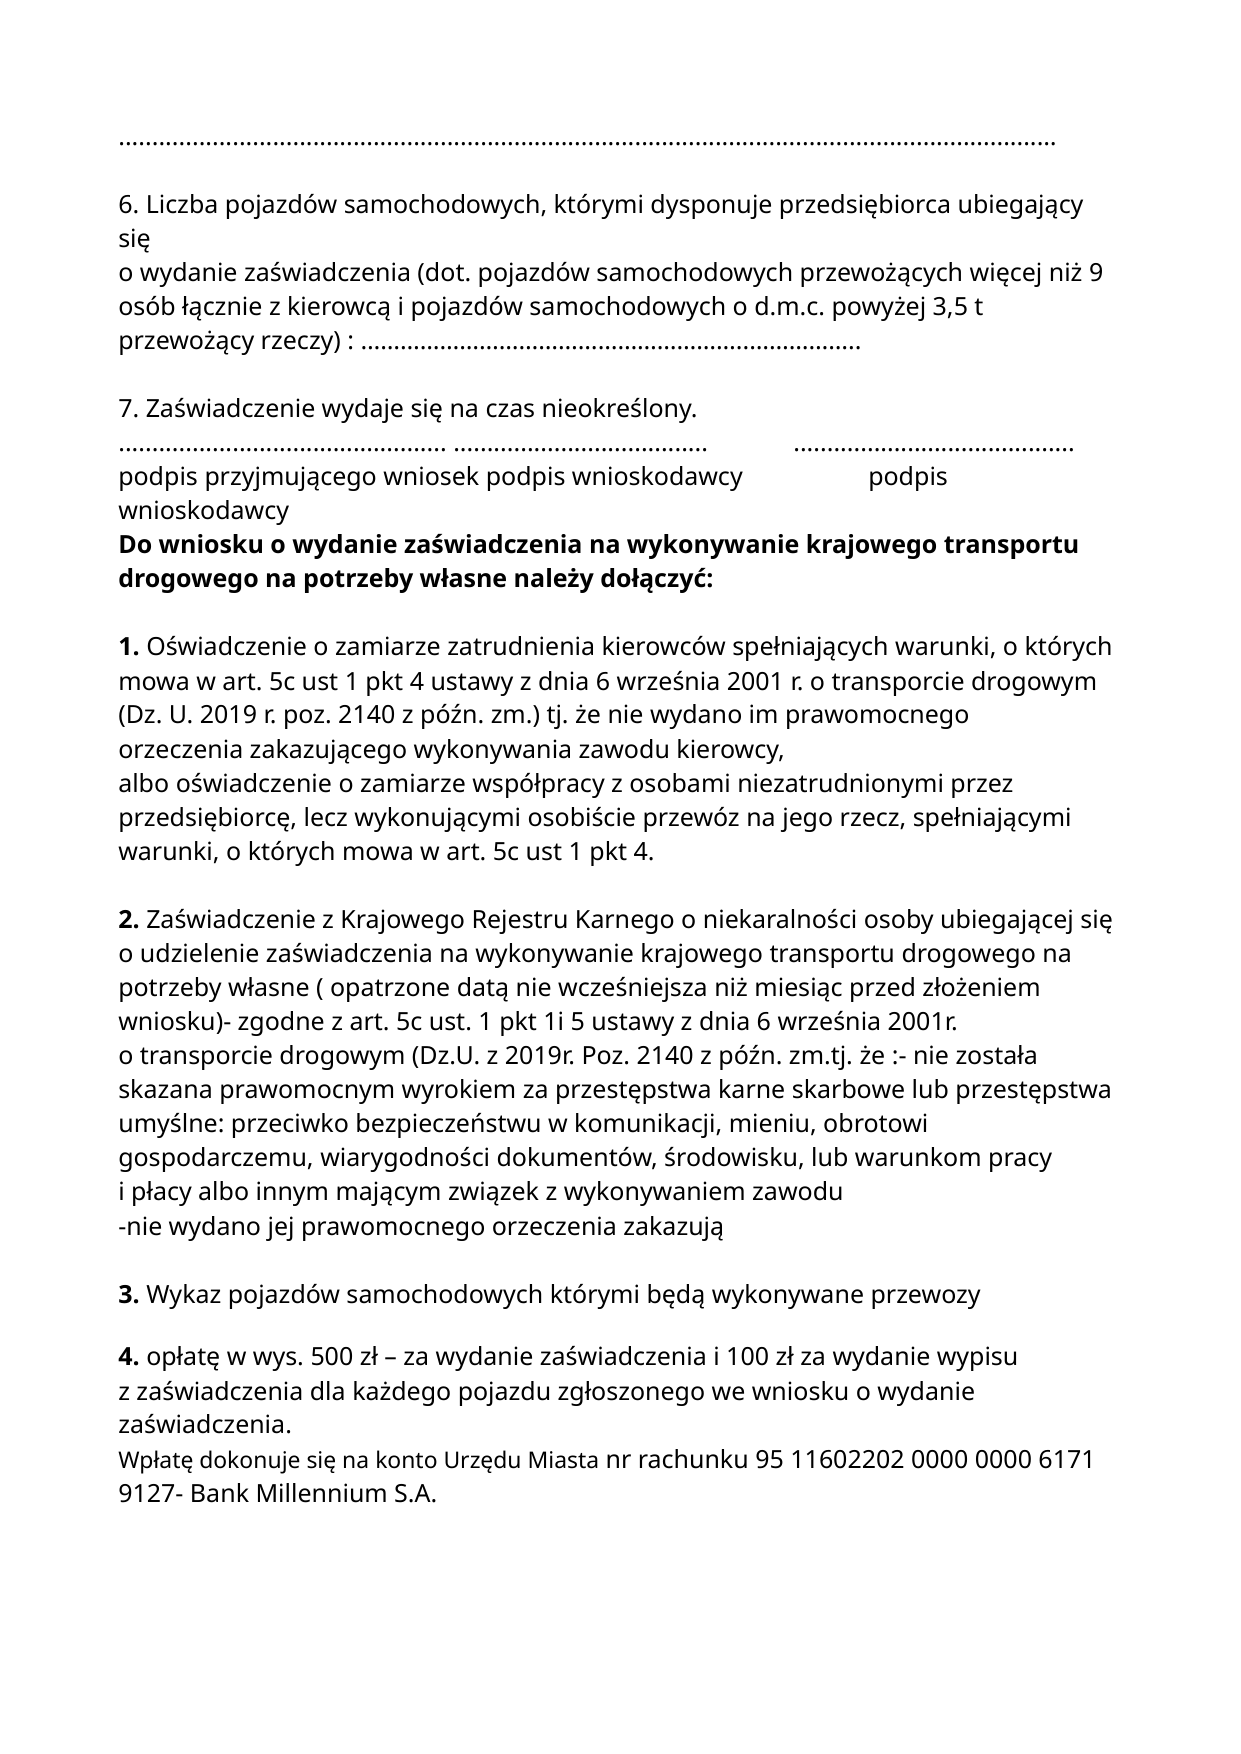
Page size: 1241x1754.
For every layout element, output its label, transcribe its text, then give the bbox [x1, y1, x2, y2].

text z zaświadczenia dla każdego pojazdu zgłoszonego we wniosku o wydanie [118, 1373, 1122, 1407]
text wniosku)- zgodne z art. 5c ust. 1 pkt 1i 5 ustawy z dnia 6 września 2001r. [118, 1004, 1122, 1038]
text potrzeby własne ( opatrzone datą nie wcześniejsza niż miesiąc przed złożeniem [118, 970, 1122, 1004]
text 7. Zaświadczenie wydaje się na czas nieokreślony. [118, 391, 1122, 425]
text .........................................................................................................................................… [118, 118, 1122, 186]
text drogowego na potrzeby własne należy dołączyć: [118, 561, 1122, 629]
text orzeczenia zakazującego wykonywania zawodu kierowcy, [118, 731, 1122, 765]
text i płacy albo innym mającym związek z wykonywaniem zawodu [118, 1174, 1122, 1208]
text umyślne: przeciwko bezpieczeństwu w komunikacji, mieniu, obrotowi [118, 1106, 1122, 1140]
text albo oświadczenie o zamiarze współpracy z osobami niezatrudnionymi przez [118, 765, 1122, 799]
text zaświadczenia. [118, 1407, 1122, 1441]
text -nie wydano jej prawomocnego orzeczenia zakazują [118, 1208, 1122, 1276]
text o transporcie drogowym (Dz.U. z 2019r. Poz. 2140 z późn. zm.tj. że :- nie została [118, 1038, 1122, 1072]
text 6. Liczba pojazdów samochodowych, którymi dysponuje przedsiębiorca ubiegający się [118, 186, 1122, 254]
text skazana prawomocnym wyrokiem za przestępstwa karne skarbowe lub przestępstwa [118, 1072, 1122, 1106]
text o wydanie zaświadczenia (dot. pojazdów samochodowych przewożących więcej niż 9 [118, 254, 1122, 288]
text ................................................. ...................................... .......................................... [118, 425, 1122, 459]
text mowa w art. 5c ust 1 pkt 4 ustawy z dnia 6 września 2001 r. o transporcie drogowym [118, 663, 1122, 697]
text warunki, o których mowa w art. 5c ust 1 pkt 4. [118, 833, 1122, 902]
text 4. opłatę w wys. 500 zł – za wydanie zaświadczenia i 100 zł za wydanie wypisu [118, 1339, 1122, 1373]
text przewożący rzeczy) : …………………………………………………..…………….. [118, 322, 1122, 391]
text przedsiębiorcę, lecz wykonującymi osobiście przewóz na jego rzecz, spełniającymi [118, 799, 1122, 833]
text o udzielenie zaświadczenia na wykonywanie krajowego transportu drogowego na [118, 936, 1122, 970]
text gospodarczemu, wiarygodności dokumentów, środowisku, lub warunkom pracy [118, 1140, 1122, 1174]
text (Dz. U. 2019 r. poz. 2140 z późn. zm.) tj. że nie wydano im prawomocnego [118, 697, 1122, 731]
text osób łącznie z kierowcą i pojazdów samochodowych o d.m.c. powyżej 3,5 t [118, 288, 1122, 322]
text Wpłatę dokonuje się na konto Urzędu Miasta nr rachunku 95 11602202 0000 0000 6171 [118, 1441, 1122, 1475]
text Do wniosku o wydanie zaświadczenia na wykonywanie krajowego transportu [118, 527, 1122, 561]
text podpis przyjmującego wniosek podpis wnioskodawcy podpis wnioskodawcy [118, 459, 1122, 527]
text 3. Wykaz pojazdów samochodowych którymi będą wykonywane przewozy [118, 1276, 1122, 1339]
text 9127- Bank Millennium S.A. [118, 1475, 1122, 1509]
text 2. Zaświadczenie z Krajowego Rejestru Karnego o niekaralności osoby ubiegającej się [118, 902, 1122, 936]
text 1. Oświadczenie o zamiarze zatrudnienia kierowców spełniających warunki, o których [118, 629, 1122, 663]
